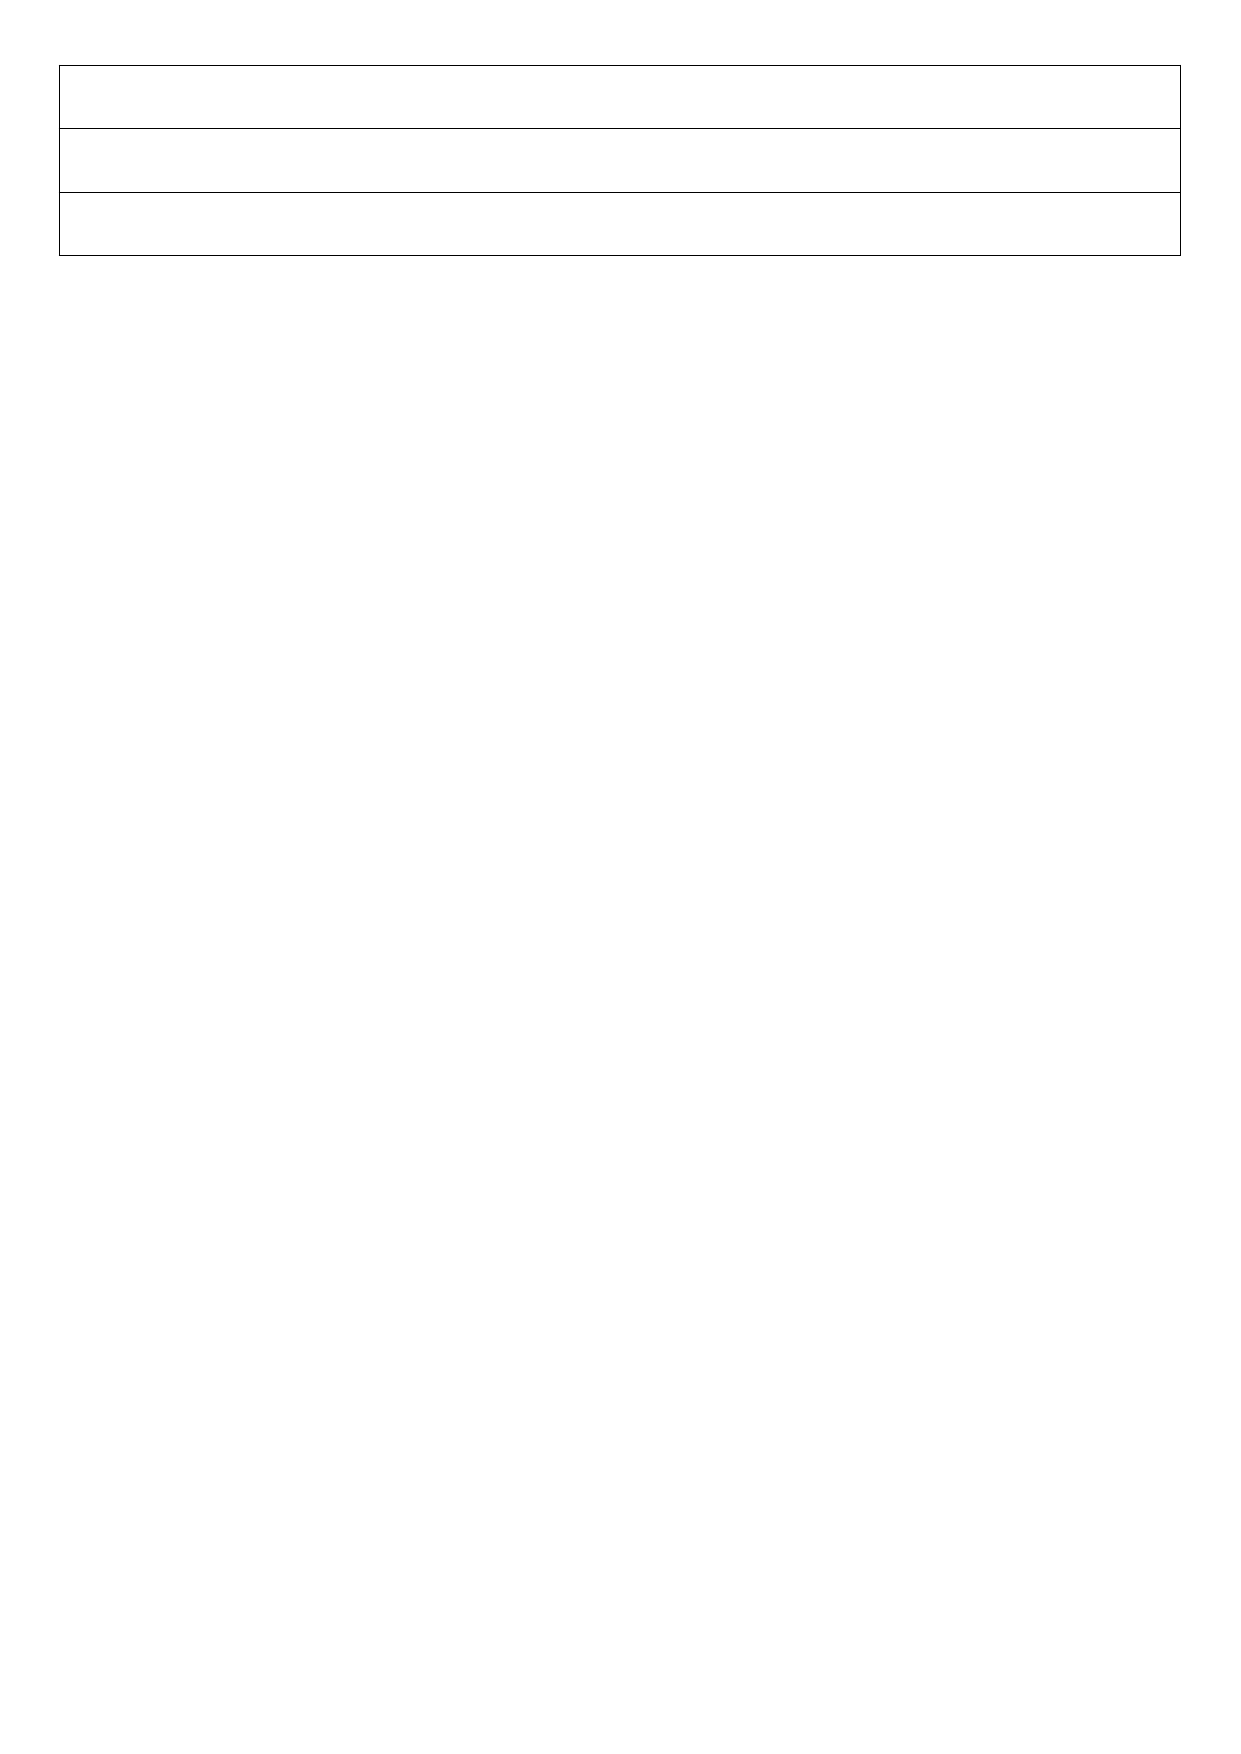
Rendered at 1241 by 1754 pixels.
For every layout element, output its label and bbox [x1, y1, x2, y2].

table_cell [60, 66, 1180, 128]
table_cell [60, 129, 1180, 192]
table_cell [60, 193, 1180, 255]
